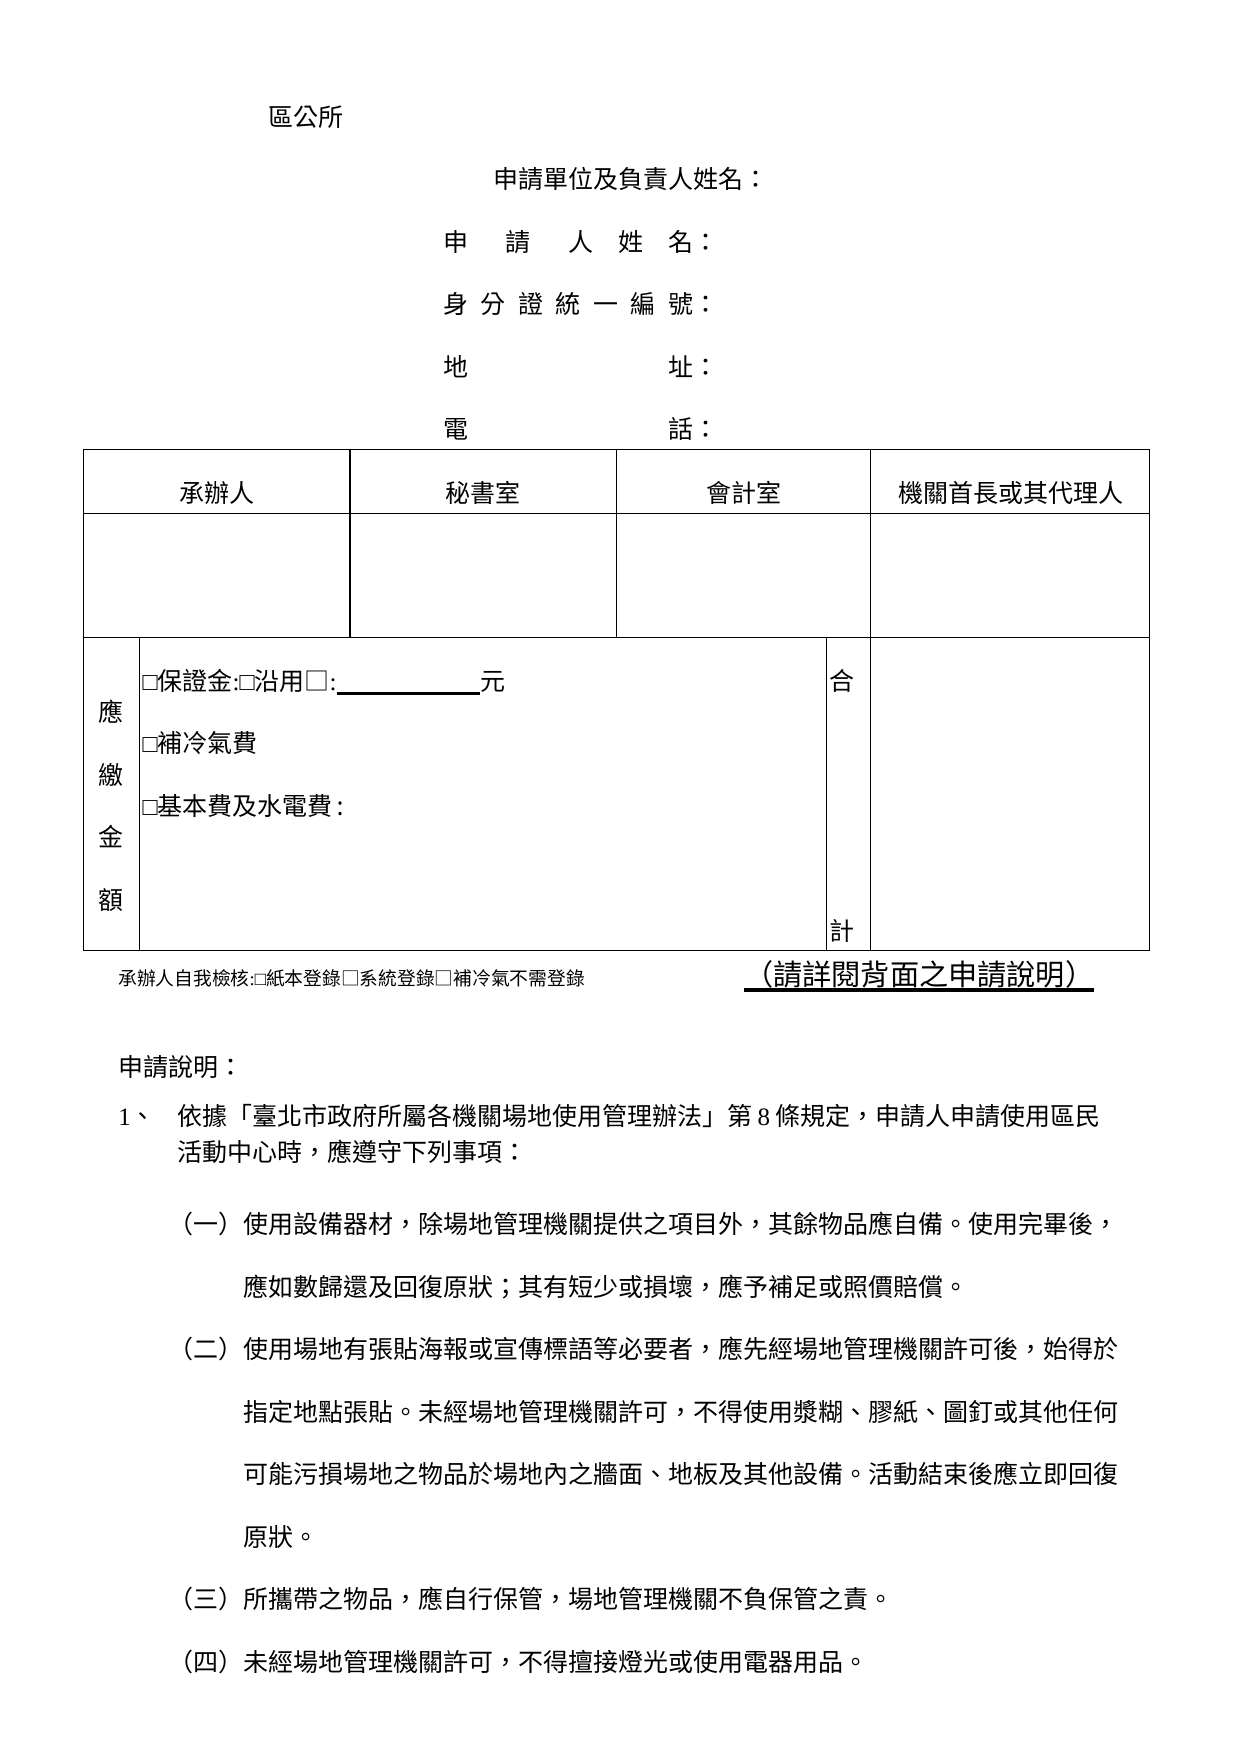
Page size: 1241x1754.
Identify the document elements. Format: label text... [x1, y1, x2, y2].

table_cell [1150, 513, 1154, 637]
table_cell [871, 514, 1149, 637]
table_cell 合 計 [827, 638, 870, 950]
table_header 會計室 [617, 450, 870, 512]
text 申請說明： [118, 1047, 1122, 1084]
table_header 承辦人 [84, 450, 349, 512]
text 申 請 人 姓 名： [118, 199, 1122, 261]
table_cell 應繳金額 [84, 638, 139, 950]
table_cell [84, 514, 349, 637]
text 電 話： [118, 386, 1122, 449]
text 申請單位及負責人姓名： [118, 136, 1122, 199]
table_header 秘書室 [351, 450, 616, 512]
text （一）使用設備器材，除場地管理機關提供之項目外，其餘物品應自備。使用完畢後，應如數歸還及回復原狀；其有短少或損壞，應予補足或照價賠償。 [168, 1181, 1122, 1306]
text 承辦人自我檢核:□紙本登錄□系統登錄□補冷氣不需登錄 （請詳閱背面之申請說明） [118, 951, 1122, 994]
table_cell [617, 514, 870, 637]
table_header [1150, 449, 1154, 512]
text （三）所攜帶之物品，應自行保管，場地管理機關不負保管之責。 [168, 1556, 1122, 1619]
table_cell □保證金:□沿用□: 元 □補冷氣費 □基本費及水電費: [140, 638, 826, 950]
list 依據「臺北市政府所屬各機關場地使用管理辦法」第8條規定，申請人申請使用區民活動中心時，應遵守下列事項： [118, 1096, 1122, 1169]
table_cell [871, 638, 1149, 950]
text 地 址： [118, 324, 1122, 386]
text 身 分 證 統 一 編 號： [118, 261, 1122, 324]
text （四）未經場地管理機關許可，不得擅接燈光或使用電器用品。 [168, 1619, 1122, 1681]
table_header 機關首長或其代理人 [871, 450, 1149, 512]
text （二）使用場地有張貼海報或宣傳標語等必要者，應先經場地管理機關許可後，始得於指定地點張貼。未經場地管理機關許可，不得使用漿糊、膠紙、圖釘或其他任何可能污損場地之物品於場地內之牆面、地板及其他設備。活動結束後應立即回復原狀。 [168, 1306, 1122, 1556]
table_cell [1150, 637, 1154, 950]
table_cell [351, 514, 616, 637]
text 區公所 [118, 74, 1122, 136]
